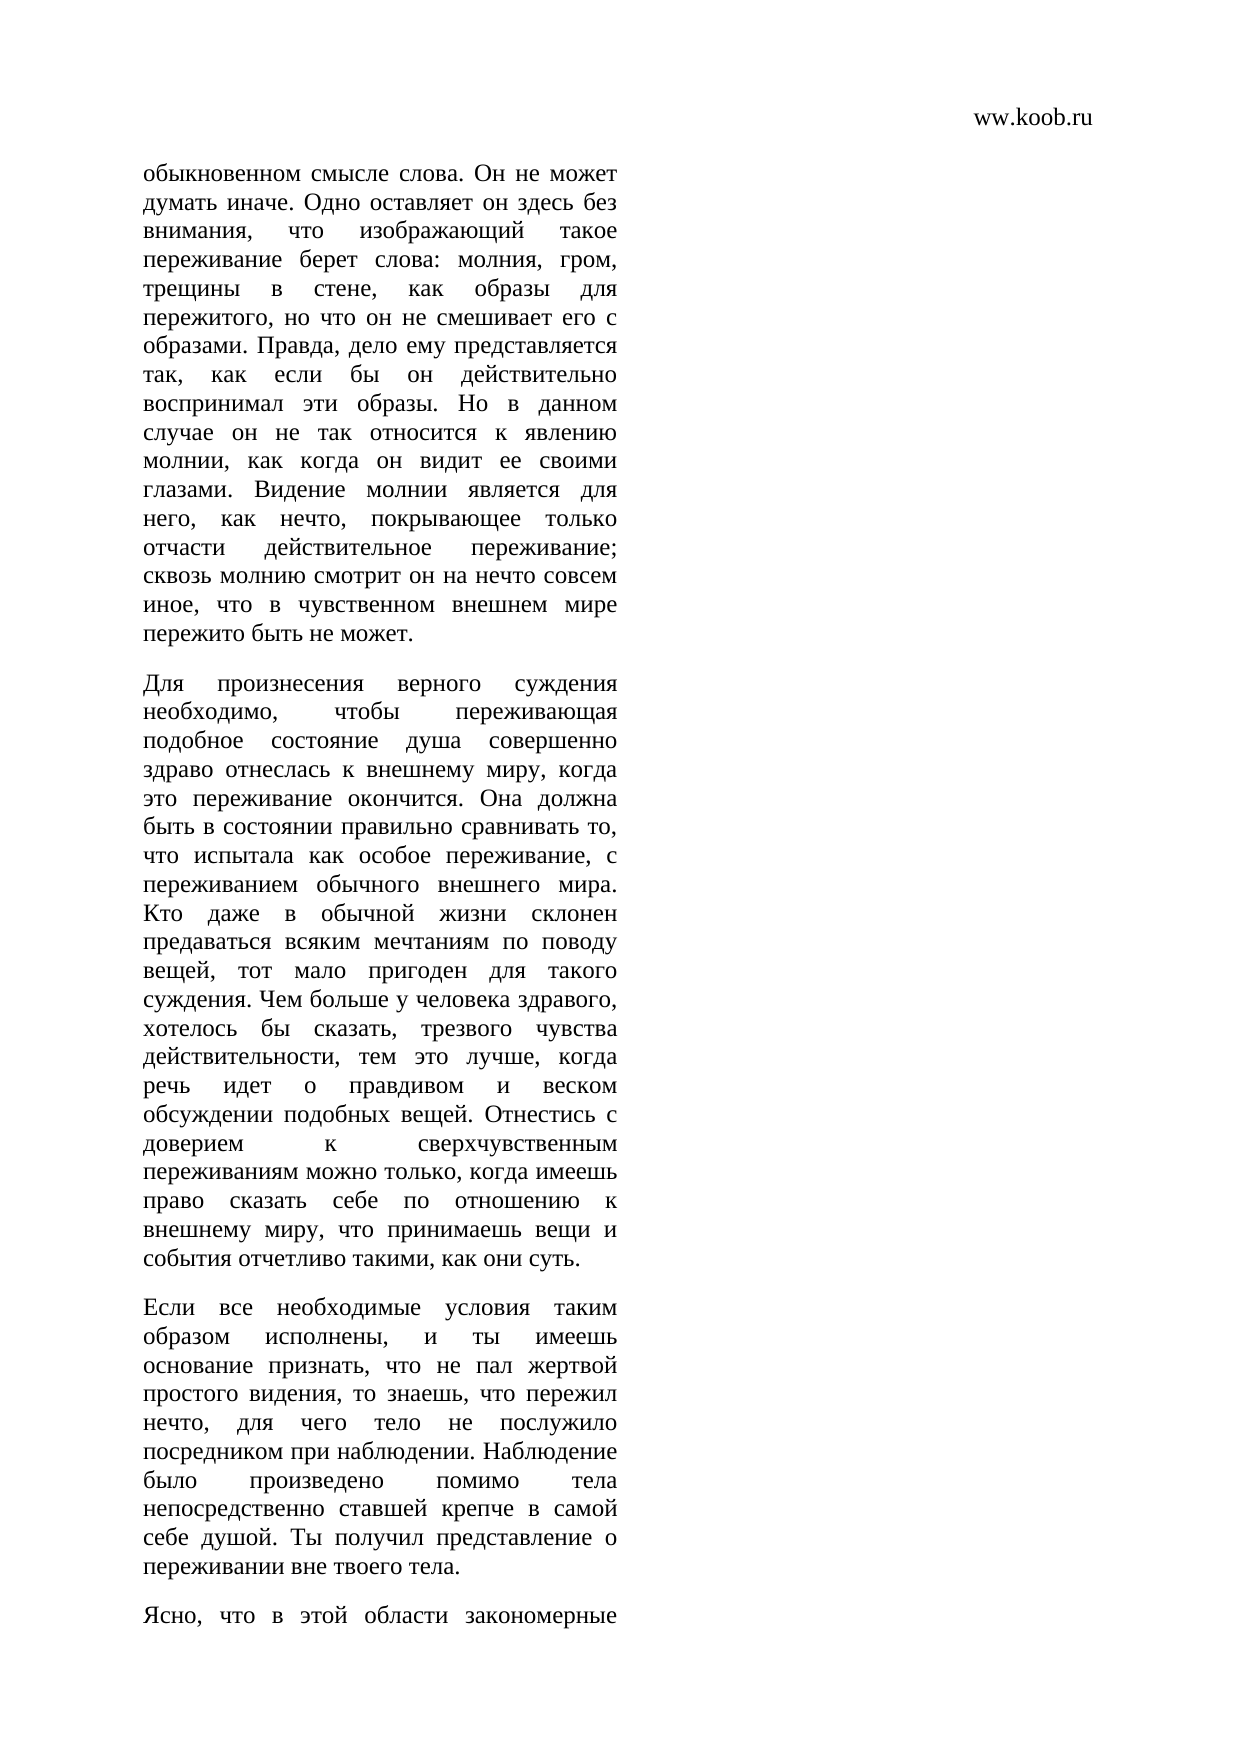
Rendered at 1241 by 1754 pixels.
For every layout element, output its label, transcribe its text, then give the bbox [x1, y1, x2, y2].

table_header [618, 148, 1093, 1629]
table_header обыкновенном смысле слова. Он не может думать иначе. Одно оставляет он здесь без внимания, что изображающий такое переживание берет слова: молния, гром, трещины в стене, как образы для пережитого, но что он не смешивает его с образами. Правда, дело ему представляется так, как если бы он действительно воспринимал эти образы. Но в данном случае он не так относится к явлению молнии, как когда он видит ее своими глазами. Видение молнии является для него, как нечто, покрывающее только отчасти действительное переживание; сквозь молнию смотрит он на нечто совсем иное, что в чувственном внешнем мире пережито быть не может. Для произнесения верного суждения необходимо, чтобы переживающая подобное состояние душа совершенно здраво отнеслась к внешнему миру, когда это переживание окончится. Она должна быть в состоянии правильно сравнивать то, что испытала как особое переживание, с переживанием обычного внешнего мира. Кто даже в обычной жизни склонен предаваться всяким мечтаниям по поводу вещей, тот мало пригоден для такого суждения. Чем больше у человека здравого, хотелось бы сказать, трезвого чувства действительности, тем это лучше, когда речь идет о правдивом и веском обсуждении подобных вещей. Отнестись с доверием к сверхчувственным переживаниям можно только, когда имеешь право сказать себе по отношению к внешнему миру, что принимаешь вещи и события отчетливо такими, как они суть. Если все необходимые условия таким образом исполнены, и ты имеешь основание признать, что не пал жертвой простого видения, то знаешь, что пережил нечто, для чего тело не послужило посредником при наблюдении. Наблюдение было произведено помимо тела непосредственно ставшей крепче в самой себе душой. Ты получил представление о переживании вне твоего тела. Ясно, что в этой области закономерные [143, 148, 618, 1629]
